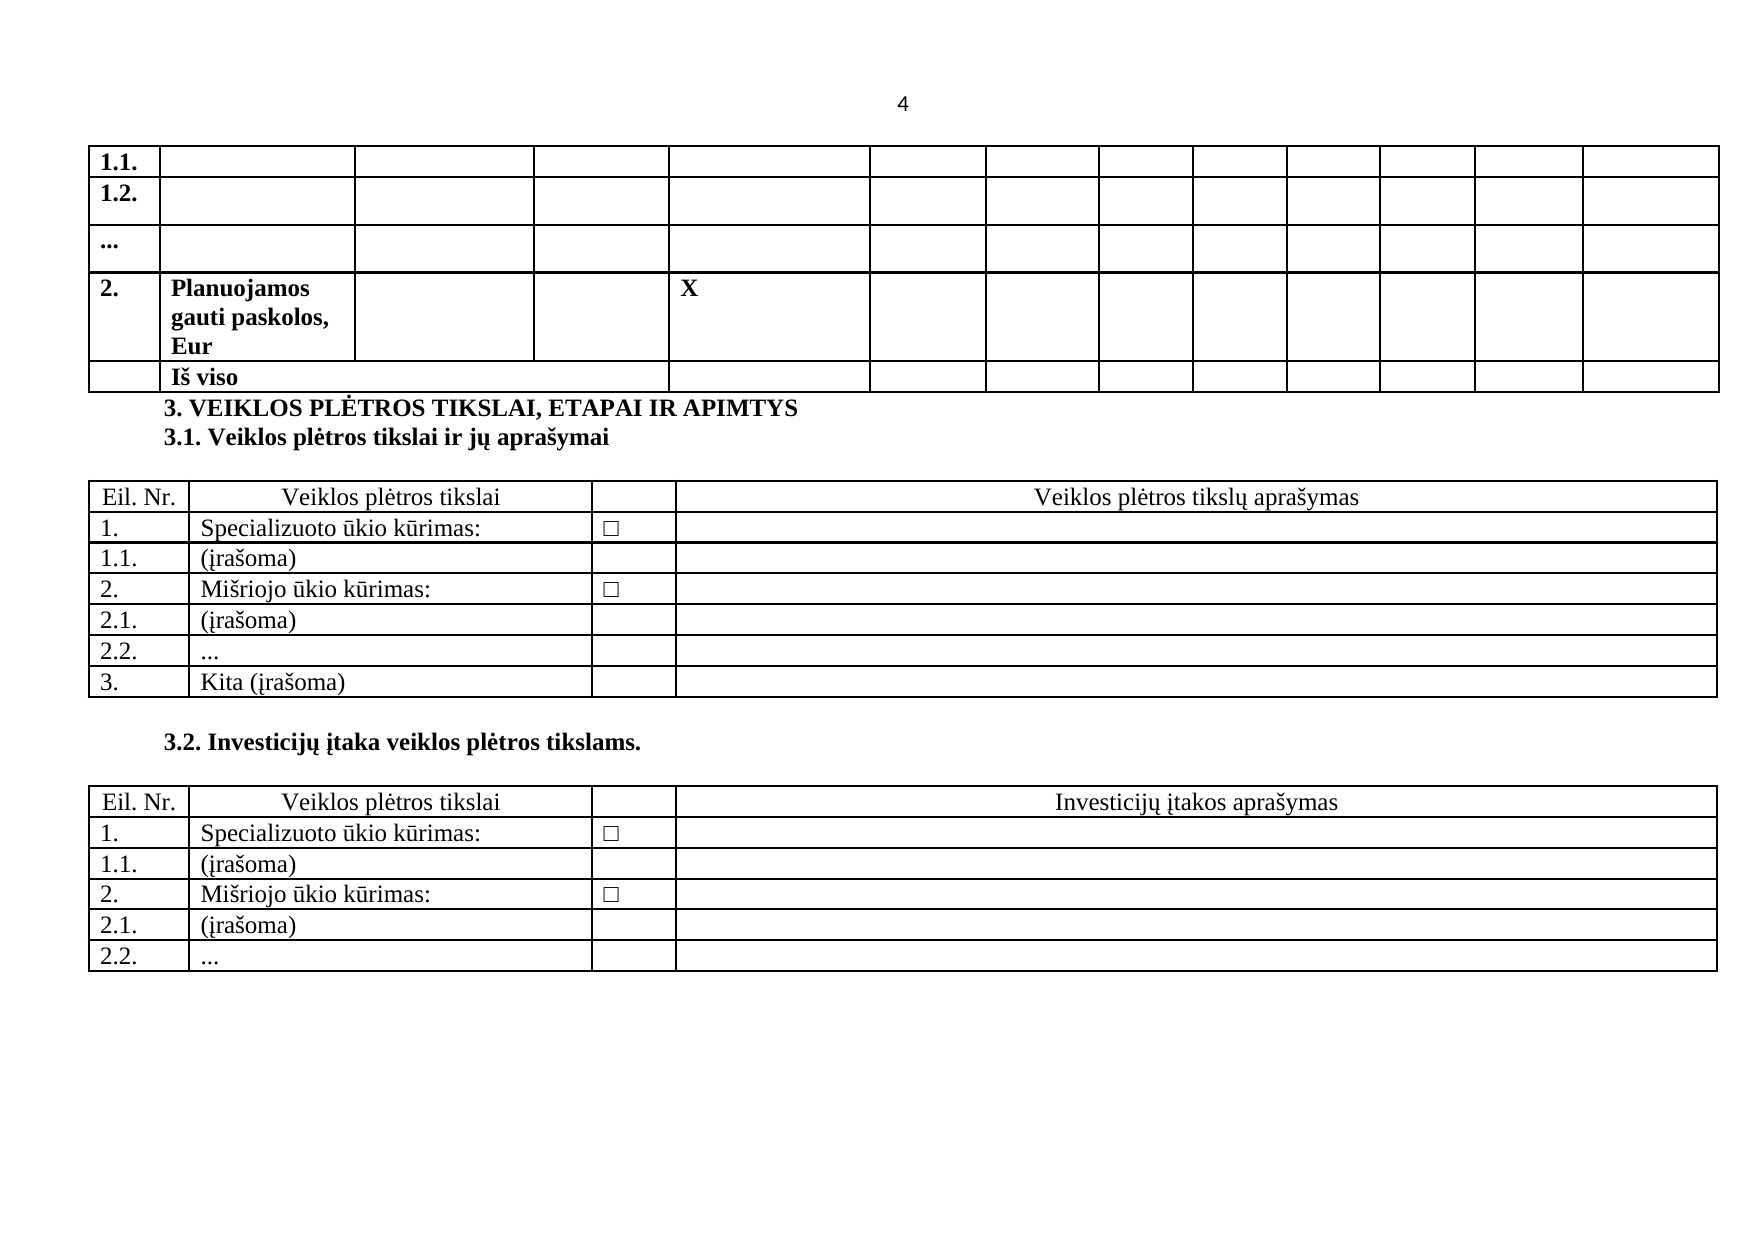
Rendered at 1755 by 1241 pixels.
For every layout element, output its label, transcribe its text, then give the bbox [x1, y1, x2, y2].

table_cell [593, 544, 675, 572]
table_cell [1476, 226, 1582, 271]
table_cell [535, 147, 668, 176]
table_cell (įrašoma) [190, 910, 591, 939]
table_cell [593, 605, 675, 634]
table_cell [356, 274, 533, 360]
table_cell Planuojamos gauti paskolos, Eur [161, 274, 354, 360]
table_cell [535, 178, 668, 223]
table_cell [1194, 362, 1286, 391]
table_cell [871, 362, 985, 391]
table_cell [987, 178, 1098, 223]
table_cell [677, 574, 1716, 603]
table_cell [1100, 226, 1192, 271]
table_cell [90, 362, 159, 391]
table_cell [677, 849, 1716, 877]
table_cell 1. [90, 818, 188, 847]
table_header Veiklos plėtros tikslų aprašymas [677, 482, 1716, 511]
table_cell Specializuoto ūkio kūrimas: [190, 513, 591, 541]
table_cell 2. [90, 880, 188, 908]
table_cell [1476, 274, 1582, 360]
table_header Investicijų įtakos aprašymas [677, 787, 1716, 816]
table_header [593, 482, 675, 511]
table_cell [677, 667, 1716, 696]
table_cell [987, 274, 1098, 360]
table_cell Specializuoto ūkio kūrimas: [190, 818, 591, 847]
table_cell [677, 818, 1716, 847]
table_cell [1381, 274, 1474, 360]
table_cell [1100, 362, 1192, 391]
table_cell [677, 880, 1716, 908]
table_cell [670, 226, 869, 271]
table_cell [1381, 226, 1474, 271]
table_cell [677, 636, 1716, 665]
table_cell 1. [90, 513, 188, 541]
table_cell 3. [90, 667, 188, 696]
table_cell X [670, 274, 869, 360]
table_cell □ [593, 574, 675, 603]
table_cell [1584, 178, 1718, 223]
table_cell [1476, 147, 1582, 176]
table_cell 2.2. [90, 636, 188, 665]
table_cell 2.2. [90, 941, 188, 970]
table_cell [593, 849, 675, 877]
table_cell □ [593, 818, 675, 847]
table_cell [677, 605, 1716, 634]
table_cell □ [593, 880, 675, 908]
table_cell [670, 178, 869, 223]
table_cell [871, 274, 985, 360]
table_cell [1381, 147, 1474, 176]
table_cell [670, 147, 869, 176]
table_cell [593, 636, 675, 665]
table_cell [677, 941, 1716, 970]
table_cell Kita (įrašoma) [190, 667, 591, 696]
table_cell ... [190, 941, 591, 970]
table_cell 1.1. [90, 147, 159, 176]
table_cell [356, 178, 533, 223]
table_cell ... [90, 226, 159, 271]
table_cell [356, 226, 533, 271]
table_cell [677, 910, 1716, 939]
table_cell [987, 226, 1098, 271]
table_cell 2.1. [90, 605, 188, 634]
table_cell [535, 274, 668, 360]
table_cell [593, 910, 675, 939]
table_cell 2.1. [90, 910, 188, 939]
table_cell [1194, 226, 1286, 271]
text 3.1. Veiklos plėtros tikslai ir jų aprašymai [89, 422, 1717, 451]
table_header Veiklos plėtros tikslai [190, 787, 591, 816]
table_cell [161, 147, 354, 176]
table_header [593, 787, 675, 816]
table_cell [1381, 178, 1474, 223]
table_cell [1194, 274, 1286, 360]
table_cell [1100, 274, 1192, 360]
table_cell [1288, 274, 1379, 360]
table_cell 1.1. [90, 849, 188, 877]
table_cell [1584, 274, 1718, 360]
table_cell [535, 226, 668, 271]
table_cell (įrašoma) [190, 605, 591, 634]
table_cell [1288, 178, 1379, 223]
table_cell [161, 226, 354, 271]
table_cell [1584, 147, 1718, 176]
table_cell [677, 544, 1716, 572]
table_cell [1288, 147, 1379, 176]
table_cell [677, 513, 1716, 541]
table_cell [670, 362, 869, 391]
table_cell [871, 147, 985, 176]
table_cell [1100, 147, 1192, 176]
table_cell ... [190, 636, 591, 665]
table_cell 1.1. [90, 544, 188, 572]
table_header Eil. Nr. [90, 787, 188, 816]
table_cell [1381, 362, 1474, 391]
text 3.2. Investicijų įtaka veiklos plėtros tikslams. [89, 727, 1717, 756]
table_cell [1100, 178, 1192, 223]
table_cell Mišriojo ūkio kūrimas: [190, 880, 591, 908]
table_cell [356, 147, 533, 176]
table_cell [1194, 147, 1286, 176]
table_cell [1584, 226, 1718, 271]
text 3. VEIKLOS PLĖTROS TIKSLAI, ETAPAI IR APIMTYS [89, 393, 1717, 422]
table_cell [987, 147, 1098, 176]
table_cell 2. [90, 274, 159, 360]
table_cell [1194, 178, 1286, 223]
table_cell [871, 226, 985, 271]
table_cell [1584, 362, 1718, 391]
table_cell (įrašoma) [190, 544, 591, 572]
table_cell [161, 178, 354, 223]
table_cell [1288, 362, 1379, 391]
table_cell [1476, 362, 1582, 391]
table_cell [1288, 226, 1379, 271]
table_header Eil. Nr. [90, 482, 188, 511]
table_cell (įrašoma) [190, 849, 591, 877]
table_cell 2. [90, 574, 188, 603]
table_cell [593, 941, 675, 970]
table_cell [593, 667, 675, 696]
table_cell [987, 362, 1098, 391]
table_header Veiklos plėtros tikslai [190, 482, 591, 511]
table_cell Iš viso [161, 362, 668, 391]
table_cell [1476, 178, 1582, 223]
table_cell □ [593, 513, 675, 541]
table_cell Mišriojo ūkio kūrimas: [190, 574, 591, 603]
table_cell 1.2. [90, 178, 159, 223]
table_cell [871, 178, 985, 223]
